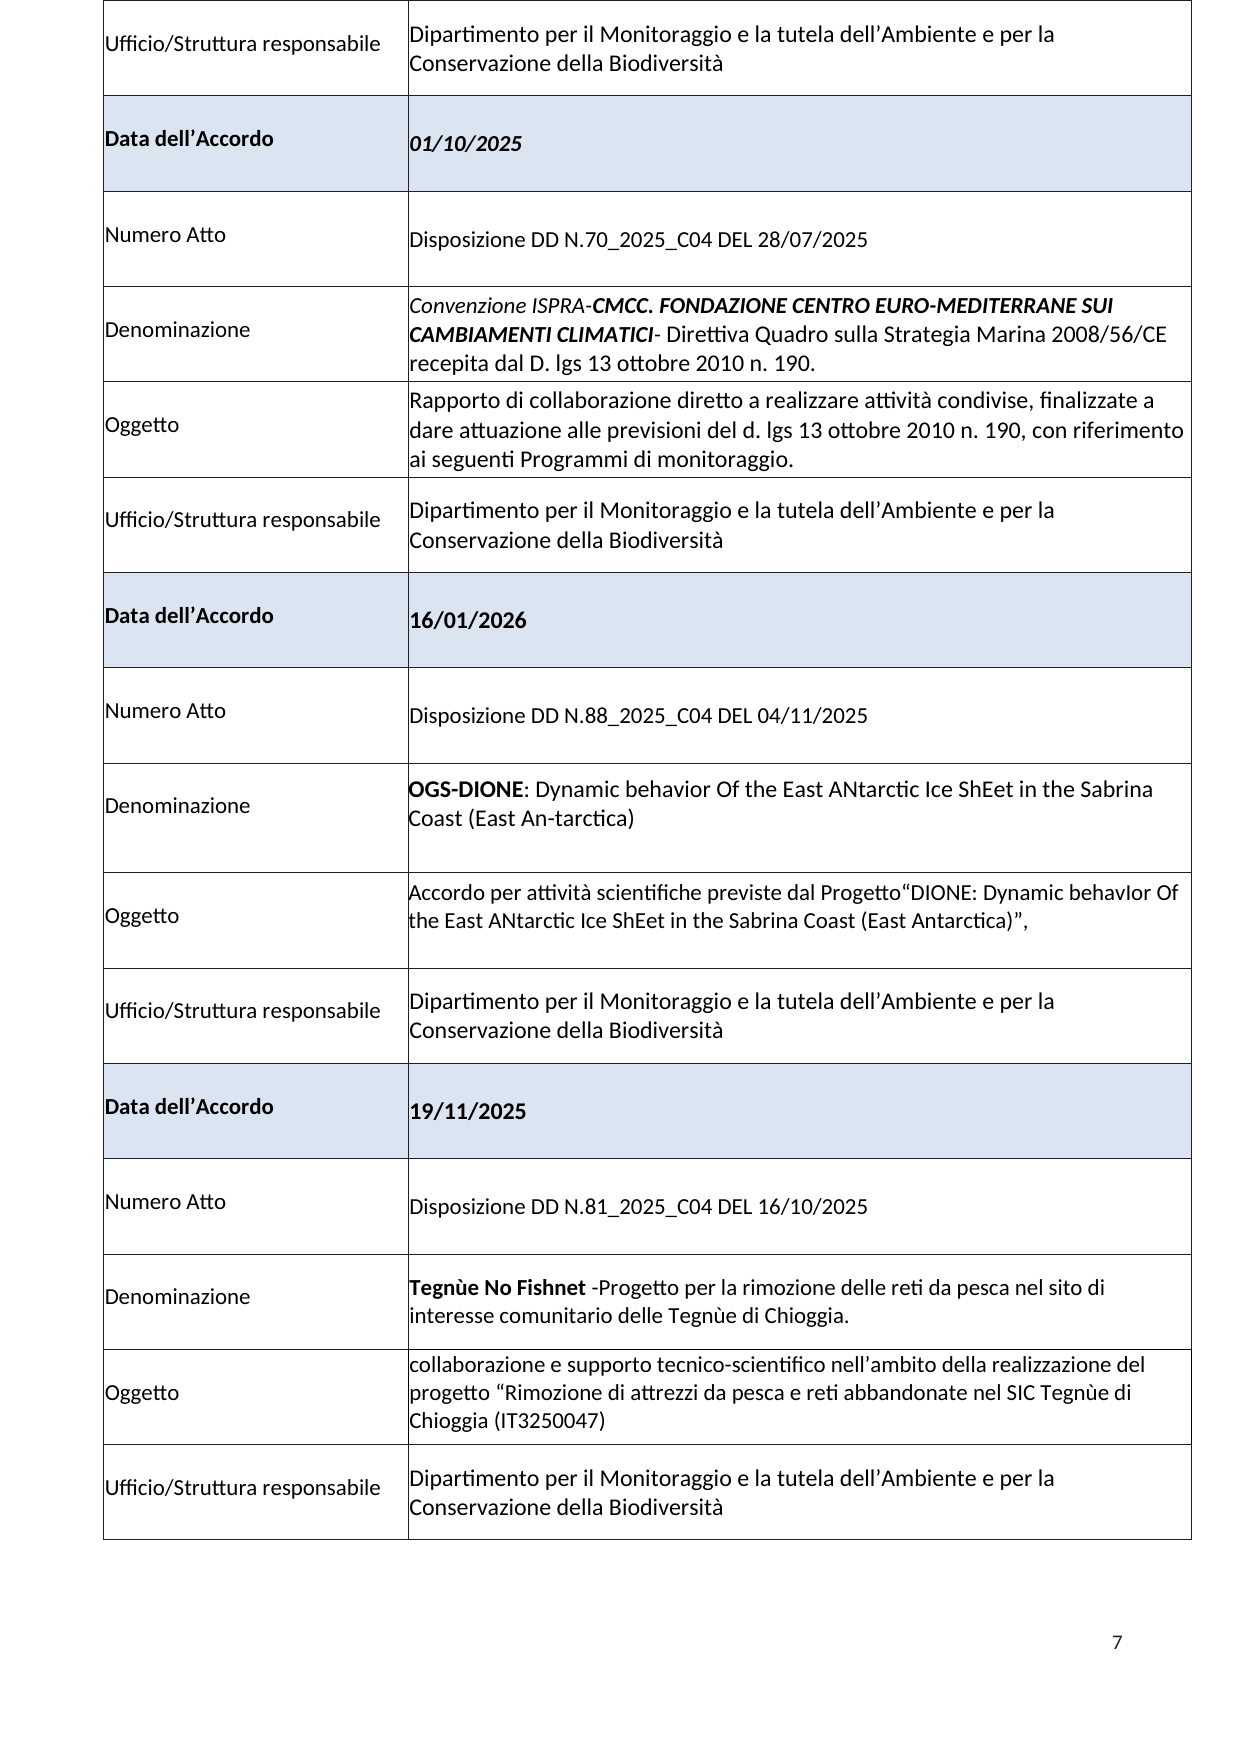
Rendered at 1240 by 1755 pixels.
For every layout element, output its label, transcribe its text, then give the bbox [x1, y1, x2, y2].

table_cell collaborazione e supporto tecnico-scientifico nell’ambito della realizzazione del progetto “Rimozione di attrezzi da pesca e reti abbandonate nel SIC Tegnùe di Chioggia (IT3250047) [409, 1350, 1191, 1444]
table_cell Dipartimento per il Monitoraggio e la tutela dell’Ambiente e per la Conservazione della Biodiversità [409, 478, 1191, 572]
table_cell 16/01/2026 [409, 573, 1191, 667]
table_cell Numero Atto [104, 668, 408, 762]
table_cell OGS-DIONE: Dynamic behavior Of the East ANtarctic Ice ShEet in the Sabrina Coast (East An-tarctica) [409, 764, 1191, 774]
table_cell Ufficio/Struttura responsabile [104, 969, 408, 1063]
table_cell Disposizione DD N.88_2025_C04 DEL 04/11/2025 [409, 668, 1191, 762]
table_cell Oggetto [104, 1350, 408, 1444]
table_cell Data dell’Accordo [104, 1064, 408, 1158]
table_cell OGS-DIONE: Dynamic behavior Of the East ANtarctic Ice ShEet in the Sabrina Coast (East An-tarctica) [409, 832, 1191, 872]
table_cell Dipartimento per il Monitoraggio e la tutela dell’Ambiente e per la Conservazione della Biodiversità [409, 969, 1191, 1063]
table_cell Ufficio/Struttura responsabile [104, 1445, 408, 1539]
table_cell Numero Atto [104, 192, 408, 286]
table_cell 19/11/2025 [409, 1064, 1191, 1158]
table_cell Dipartimento per il Monitoraggio e la tutela dell’Ambiente e per la Conservazione della Biodiversità [409, 1, 1191, 95]
table_cell Denominazione [104, 1255, 408, 1349]
table_cell Ufficio/Struttura responsabile [104, 1, 408, 95]
table_cell Ufficio/Struttura responsabile [104, 478, 408, 572]
table_cell Numero Atto [104, 1159, 408, 1253]
table_cell Dipartimento per il Monitoraggio e la tutela dell’Ambiente e per la Conservazione della Biodiversità [409, 1445, 1191, 1539]
table_cell Rapporto di collaborazione diretto a realizzare attività condivise, finalizzate a dare attuazione alle previsioni del d. lgs 13 ottobre 2010 n. 190, con riferimento ai seguenti Programmi di monitoraggio. [409, 382, 1191, 477]
table_cell Oggetto [104, 382, 408, 477]
table_cell Tegnùe No Fishnet -Progetto per la rimozione delle reti da pesca nel sito di interesse comunitario delle Tegnùe di Chioggia. [409, 1255, 1191, 1349]
table_cell Data dell’Accordo [104, 96, 408, 191]
table_cell Denominazione [104, 287, 408, 381]
table_cell Disposizione DD N.81_2025_C04 DEL 16/10/2025 [409, 1159, 1191, 1253]
table_cell Oggetto [104, 873, 408, 967]
table_cell Disposizione DD N.70_2025_C04 DEL 28/07/2025 [409, 192, 1191, 286]
table_cell Denominazione [104, 764, 408, 872]
table_cell Convenzione ISPRA-CMCC. FONDAZIONE CENTRO EURO-MEDITERRANE SUI CAMBIAMENTI CLIMATICI- Direttiva Quadro sulla Strategia Marina 2008/56/CE recepita dal D. lgs 13 ottobre 2010 n. 190. [409, 287, 1191, 381]
table_cell 01/10/2025 [409, 96, 1191, 191]
table_cell Data dell’Accordo [104, 573, 408, 667]
table_cell Accordo per attività scientifiche previste dal Progetto“DIONE: Dynamic behavIor Of the East ANtarctic Ice ShEet in the Sabrina Coast (East Antarctica)”, [409, 873, 1191, 967]
